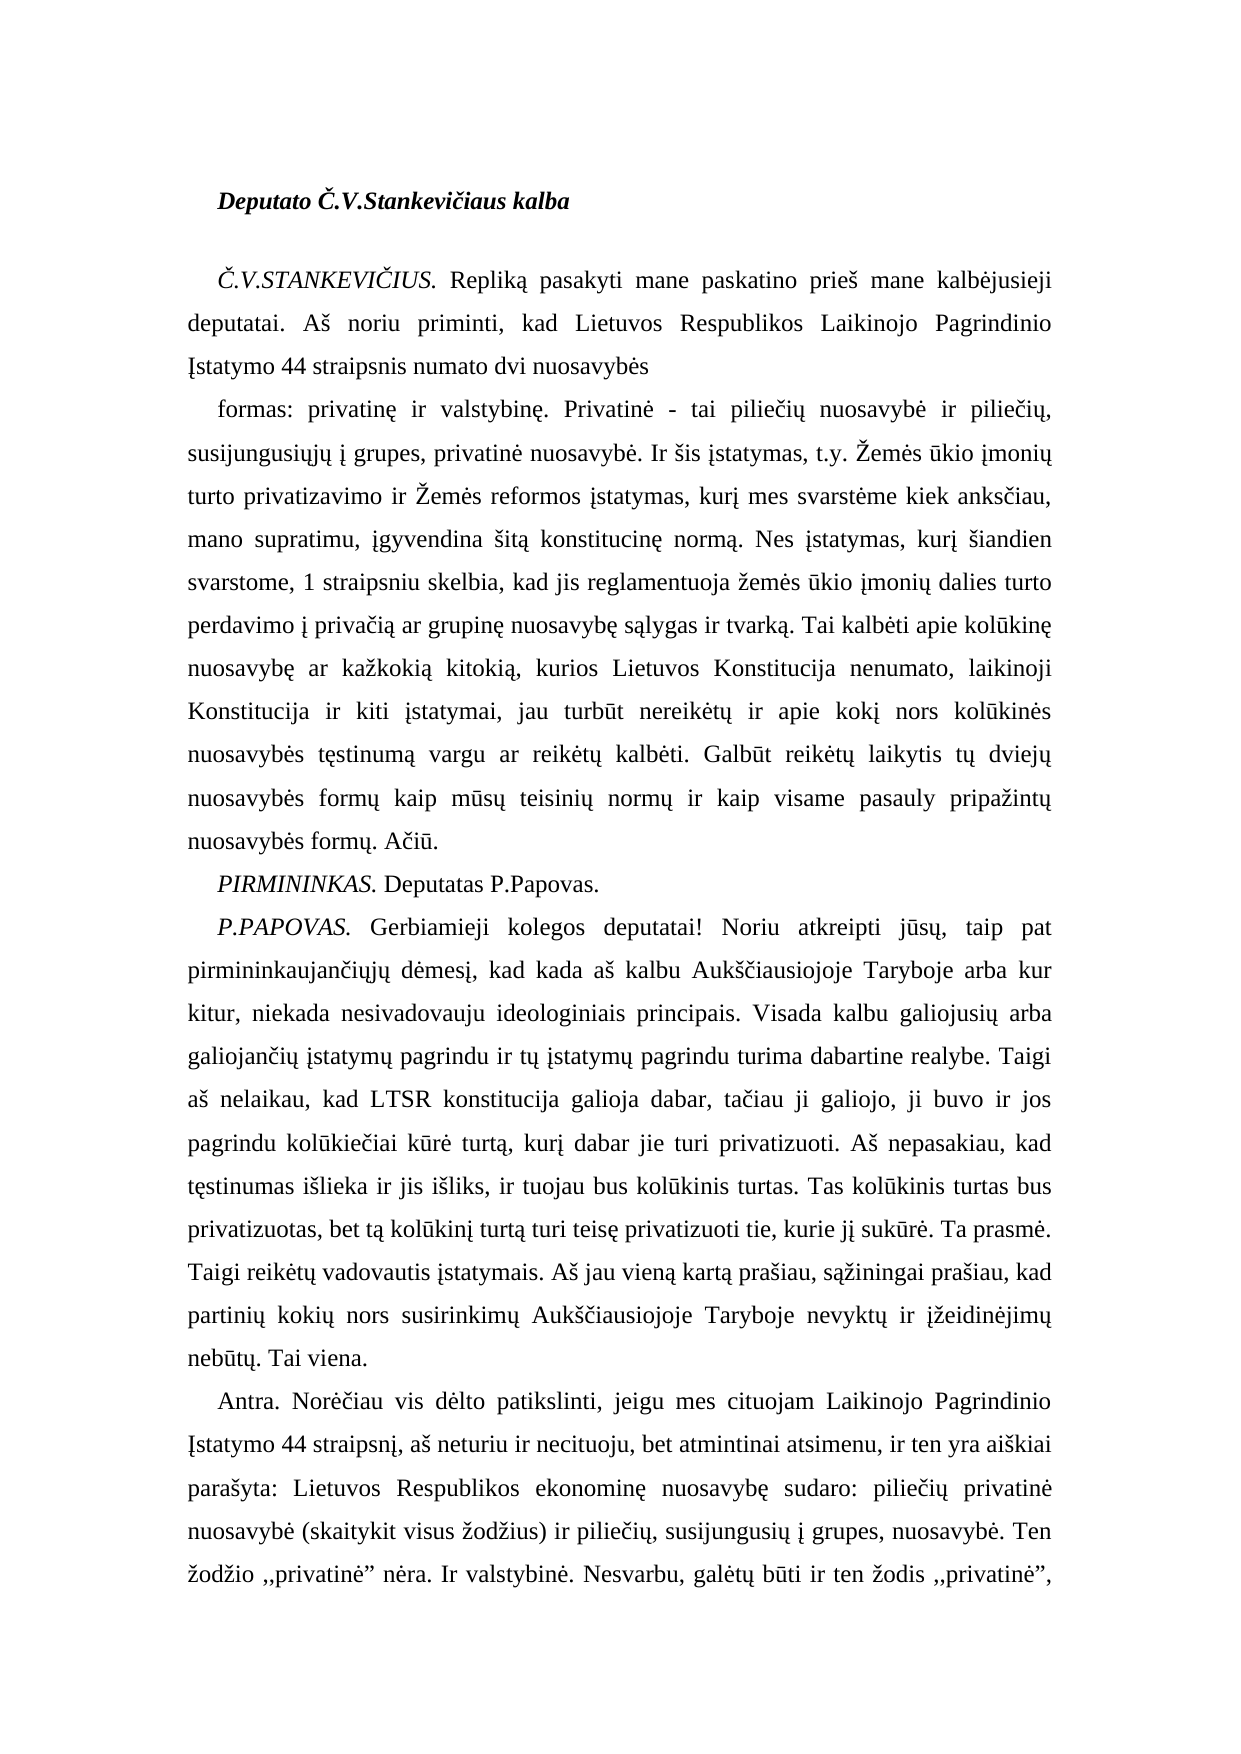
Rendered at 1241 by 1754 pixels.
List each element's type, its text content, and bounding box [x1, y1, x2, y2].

subtitle Deputato Č.V.Stankevičiaus kalba [187, 186, 1053, 215]
text Antra. Norėčiau vis dėlto patikslinti, jeigu mes cituojam Laikinojo Pagrindinio Įstatymo 44 straipsnį, aš neturiu ir necituoju, bet atmintinai atsimenu, ir ten yra aiškiai parašyta: Lietuvos Respublikos ekonominę nuosavybę sudaro: piliečių privatinė nuosavybė (skaitykit visus žodžius) ir piliečių, susijungusių į grupes, nuosavybė. Ten žodžio ,,privatinė” nėra. Ir valstybinė. Nesvarbu, galėtų būti ir ten žodis ,,privatinė”, [187, 1386, 1053, 1588]
text P.PAPOVAS. Gerbiamieji kolegos deputatai! Noriu atkreipti jūsų, taip pat pirmininkaujančiųjų dėmesį, kad kada aš kalbu Aukščiausiojoje Taryboje arba kur kitur, niekada nesivadovauju ideologiniais principais. Visada kalbu galiojusių arba galiojančių įstatymų pagrindu ir tų įstatymų pagrindu turima dabartine realybe. Taigi aš nelaikau, kad LTSR konstitucija galioja dabar, tačiau ji galiojo, ji buvo ir jos pagrindu kolūkiečiai kūrė turtą, kurį dabar jie turi privatizuoti. Aš nepasakiau, kad tęstinumas išlieka ir jis išliks, ir tuojau bus kolūkinis turtas. Tas kolūkinis turtas bus privatizuotas, bet tą kolūkinį turtą turi teisę privatizuoti tie, kurie jį sukūrė. Ta prasmė. Taigi reikėtų vadovautis įstatymais. Aš jau vieną kartą prašiau, sąžiningai prašiau, kad partinių kokių nors susirinkimų Aukščiausiojoje Taryboje nevyktų ir įžeidinėjimų nebūtų. Tai viena. [187, 912, 1053, 1372]
text Č.V.STANKEVIČIUS. Repliką pasakyti mane paskatino prieš mane kalbėjusieji deputatai. Aš noriu priminti, kad Lietuvos Respublikos Laikinojo Pagrindinio Įstatymo 44 straipsnis numato dvi nuosavybės [187, 265, 1053, 380]
text PIRMININKAS. Deputatas P.Papovas. [187, 869, 1053, 898]
text formas: privatinę ir valstybinę. Privatinė - tai piliečių nuosavybė ir piliečių, susijungusiųjų į grupes, privatinė nuosavybė. Ir šis įstatymas, t.y. Žemės ūkio įmonių turto privatizavimo ir Žemės reformos įstatymas, kurį mes svarstėme kiek anksčiau, mano supratimu, įgyvendina šitą konstitucinę normą. Nes įstatymas, kurį šiandien svarstome, 1 straipsniu skelbia, kad jis reglamentuoja žemės ūkio įmonių dalies turto perdavimo į privačią ar grupinę nuosavybę sąlygas ir tvarką. Tai kalbėti apie kolūkinę nuosavybę ar kažkokią kitokią, kurios Lietuvos Konstitucija nenumato, laikinoji Konstitucija ir kiti įstatymai, jau turbūt nereikėtų ir apie kokį nors kolūkinės nuosavybės tęstinumą vargu ar reikėtų kalbėti. Galbūt reikėtų laikytis tų dviejų nuosavybės formų kaip mūsų teisinių normų ir kaip visame pasauly pripažintų nuosavybės formų. Ačiū. [187, 394, 1053, 854]
